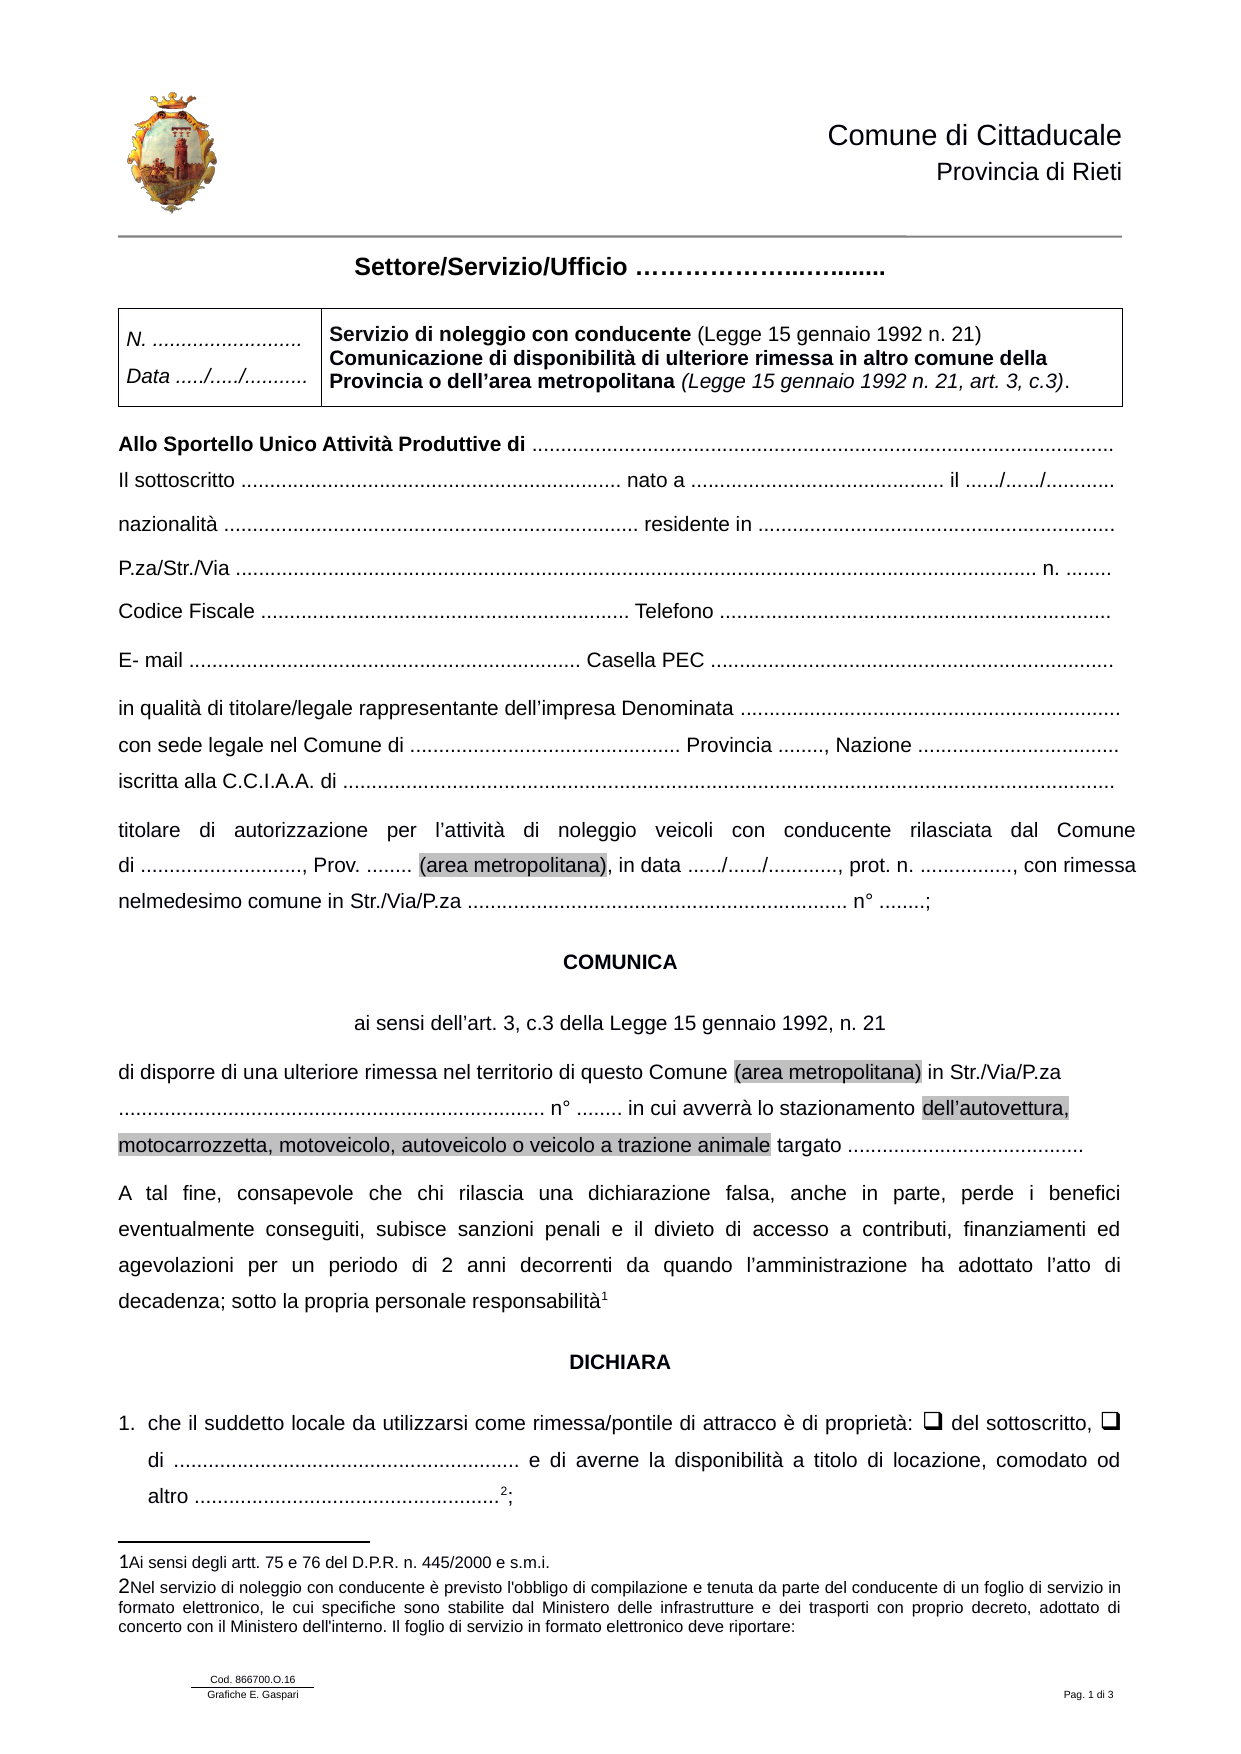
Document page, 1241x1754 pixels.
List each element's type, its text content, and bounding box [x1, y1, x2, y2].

subtitle DICHIARA [118, 1350, 1122, 1374]
text Provincia di Rieti [224, 157, 1122, 185]
text iscritta alla C.C.I.A.A. di ...................................................................................................................................... [118, 769, 1122, 793]
text ai sensi dell’art. 3, c.3 della Legge 15 gennaio 1992, n. 21 [118, 1011, 1122, 1035]
text .......................................................................... n° ........ in cui avverrà lo stazionamento dell’autovettura, [118, 1096, 1122, 1120]
text motocarrozzetta, motoveicolo, autoveicolo o veicolo a trazione animale targato ......................................... [118, 1132, 1122, 1156]
subtitle che il suddetto locale da utilizzarsi come rimessa/pontile di attracco è di proprietà:  del sottoscritto,  di ............................................................ e di averne la disponibilità a titolo di locazione, comodato od altro .....................................................; [118, 1411, 1122, 1507]
text di disporre di una ulteriore rimessa nel territorio di questo Comune (area metropolitana) in Str./Via/P.za [118, 1059, 1122, 1083]
table_header N. .......................... Data ...../...../........... [119, 309, 321, 406]
text nazionalità ........................................................................ residente in .............................................................. [118, 512, 1122, 536]
text Allo Sportello Unico Attività Produttive di ..................................................................................................... [118, 432, 1122, 456]
text P.za/Str./Via ........................................................................................................................................... n. ........ [118, 556, 1122, 579]
table_header Servizio di noleggio con conducente (Legge 15 gennaio 1992 n. 21) Comunicazione di disponibilità di ulteriore rimessa in altro comune della Provincia o dell’area metropolitana (Legge 15 gennaio 1992 n. 21, art. 3, c.3). [322, 309, 1122, 406]
text Comune di Cittaducale [224, 118, 1122, 152]
text Il sottoscritto .................................................................. nato a ............................................ il ....../....../............ [118, 468, 1122, 492]
list Nel servizio di noleggio con conducente è previsto l'obbligo di compilazione e tenuta da parte del conducente di un foglio di servizio in formato elettronico, le cui specifiche sono stabilite dal Ministero delle infrastrutture e dei trasporti con proprio decreto, adottato di concerto con il Ministero dell'interno. Il foglio di servizio in formato elettronico deve riportare: [118, 1573, 1122, 1636]
text E- mail .................................................................... Casella PEC ...................................................................... [118, 648, 1122, 672]
text titolare di autorizzazione per l’attività di noleggio veicoli con conducente rilasciata dal Comune di ............................, Prov. ........ (area metropolitana), in data ....../....../............, prot. n. ................, con rimessa nelmedesimo comune in Str./Via/P.za .................................................................. n° ........; [118, 817, 1137, 913]
text in qualità di titolare/legale rappresentante dell’impresa Denominata .................................................................. [118, 696, 1122, 720]
text con sede legale nel Comune di ............................................... Provincia ........, Nazione ................................... [118, 732, 1122, 756]
picture [122, 87, 224, 219]
text COMUNICA [118, 950, 1122, 974]
text Codice Fiscale ................................................................ Telefono .................................................................... [118, 599, 1122, 623]
text Ai sensi degli artt. 75 e 76 del D.P.R. n. 445/2000 e s.m.i. [118, 1548, 1122, 1573]
text A tal fine, consapevole che chi rilascia una dichiarazione falsa, anche in parte, perde i benefici eventualmente conseguiti, subisce sanzioni penali e il divieto di accesso a contributi, finanziamenti ed agevolazioni per un periodo di 2 anni decorrenti da quando l’amministrazione ha adottato l’atto di decadenza; sotto la propria personale responsabilità [118, 1181, 1122, 1313]
text Settore/Servizio/Ufficio ………………...…........ [118, 252, 1122, 281]
